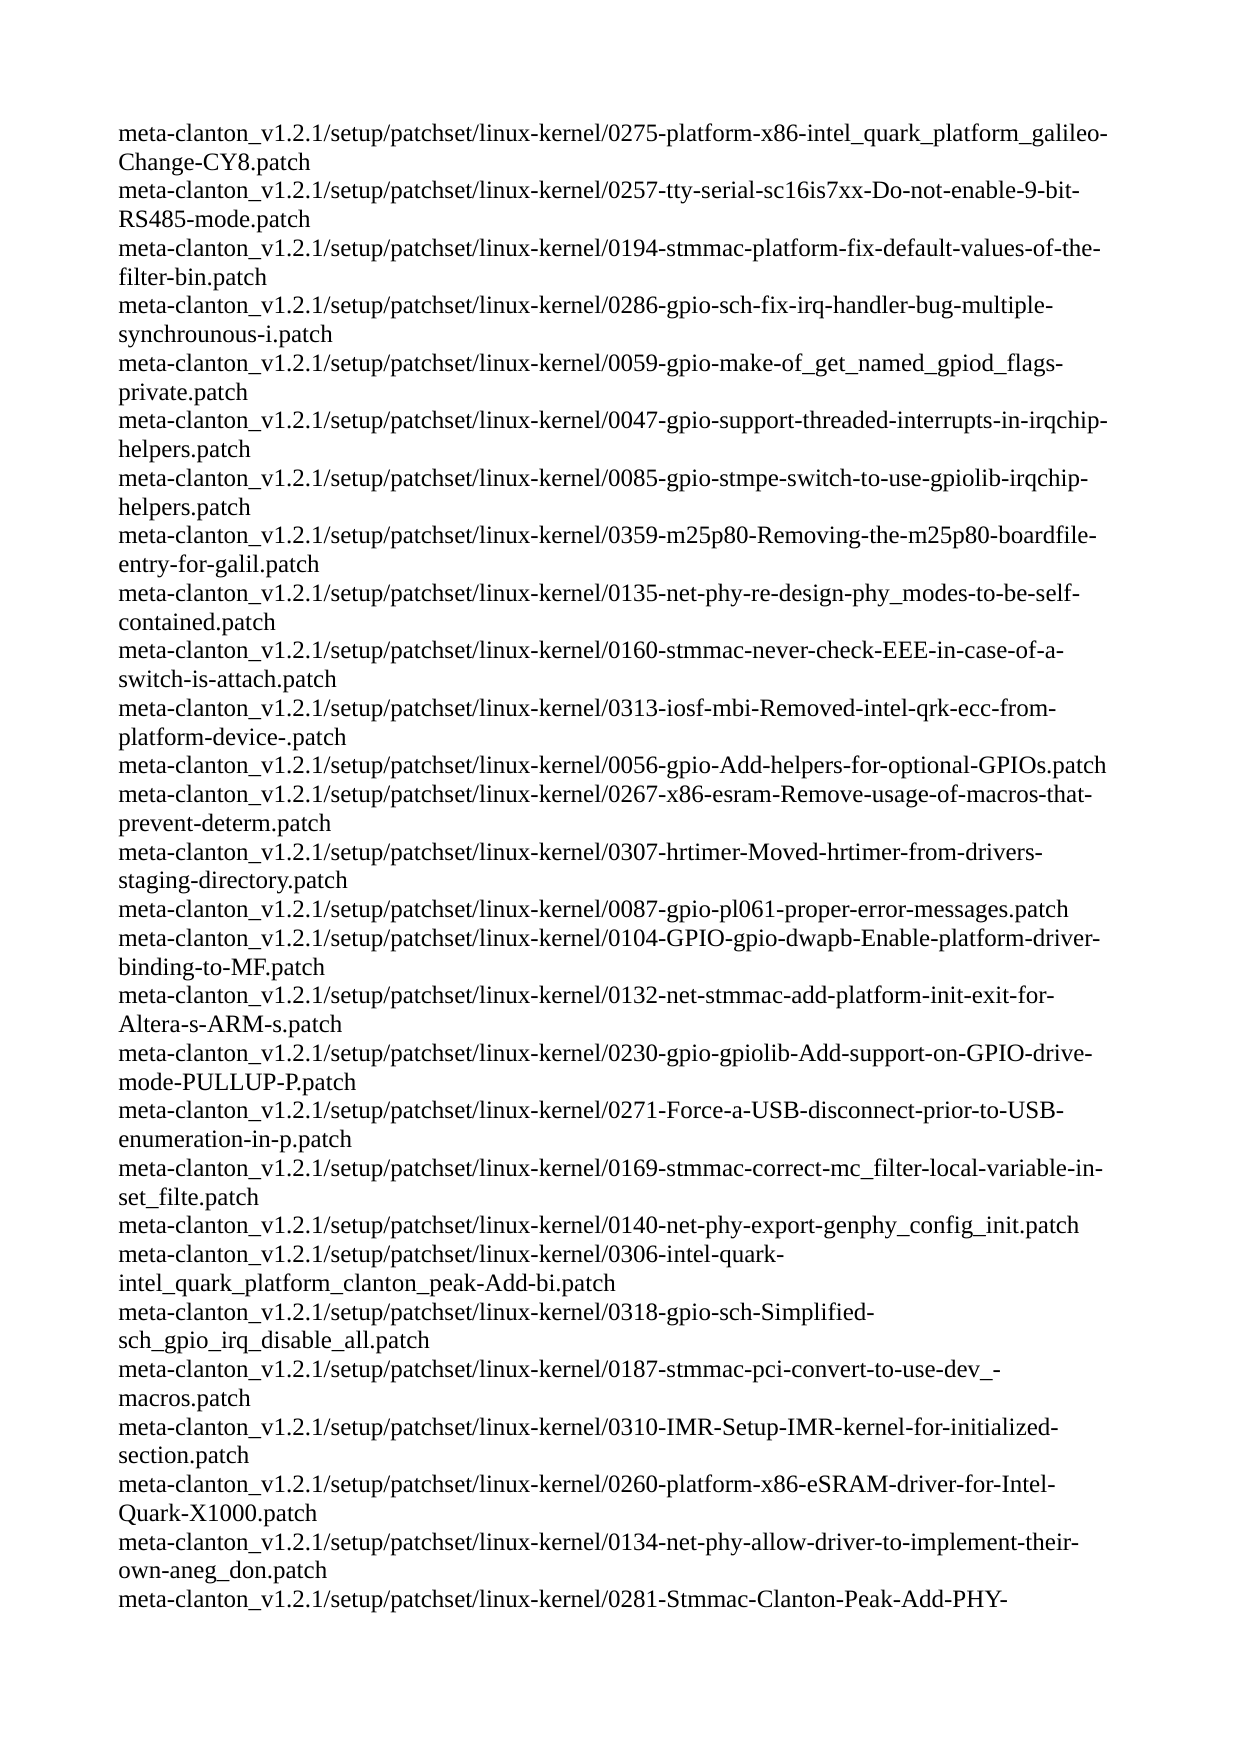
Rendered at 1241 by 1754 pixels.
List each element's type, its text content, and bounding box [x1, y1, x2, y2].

text meta-clanton_v1.2.1/setup/patchset/linux-kernel/0257-tty-serial-sc16is7xx-Do-not-enable-9-bit-RS485-mode.patch [118, 176, 1122, 233]
text meta-clanton_v1.2.1/setup/patchset/linux-kernel/0260-platform-x86-eSRAM-driver-for-Intel-Quark-X1000.patch [118, 1469, 1122, 1527]
text meta-clanton_v1.2.1/setup/patchset/linux-kernel/0047-gpio-support-threaded-interrupts-in-irqchip-helpers.patch [118, 406, 1122, 463]
text meta-clanton_v1.2.1/setup/patchset/linux-kernel/0310-IMR-Setup-IMR-kernel-for-initialized-section.patch [118, 1412, 1122, 1469]
text meta-clanton_v1.2.1/setup/patchset/linux-kernel/0194-stmmac-platform-fix-default-values-of-the-filter-bin.patch [118, 233, 1122, 291]
text meta-clanton_v1.2.1/setup/patchset/linux-kernel/0134-net-phy-allow-driver-to-implement-their-own-aneg_don.patch [118, 1527, 1122, 1584]
text meta-clanton_v1.2.1/setup/patchset/linux-kernel/0230-gpio-gpiolib-Add-support-on-GPIO-drive-mode-PULLUP-P.patch [118, 1038, 1122, 1096]
text meta-clanton_v1.2.1/setup/patchset/linux-kernel/0087-gpio-pl061-proper-error-messages.patch [118, 894, 1122, 923]
text meta-clanton_v1.2.1/setup/patchset/linux-kernel/0306-intel-quark-intel_quark_platform_clanton_peak-Add-bi.patch [118, 1239, 1122, 1297]
text meta-clanton_v1.2.1/setup/patchset/linux-kernel/0132-net-stmmac-add-platform-init-exit-for-Altera-s-ARM-s.patch [118, 981, 1122, 1038]
text meta-clanton_v1.2.1/setup/patchset/linux-kernel/0135-net-phy-re-design-phy_modes-to-be-self-contained.patch [118, 578, 1122, 636]
text meta-clanton_v1.2.1/setup/patchset/linux-kernel/0059-gpio-make-of_get_named_gpiod_flags-private.patch [118, 348, 1122, 406]
text meta-clanton_v1.2.1/setup/patchset/linux-kernel/0169-stmmac-correct-mc_filter-local-variable-in-set_filte.patch [118, 1153, 1122, 1211]
text meta-clanton_v1.2.1/setup/patchset/linux-kernel/0275-platform-x86-intel_quark_platform_galileo-Change-CY8.patch [118, 118, 1122, 176]
text meta-clanton_v1.2.1/setup/patchset/linux-kernel/0056-gpio-Add-helpers-for-optional-GPIOs.patch [118, 751, 1122, 779]
text meta-clanton_v1.2.1/setup/patchset/linux-kernel/0307-hrtimer-Moved-hrtimer-from-drivers-staging-directory.patch [118, 837, 1122, 894]
text meta-clanton_v1.2.1/setup/patchset/linux-kernel/0104-GPIO-gpio-dwapb-Enable-platform-driver-binding-to-MF.patch [118, 923, 1122, 981]
text meta-clanton_v1.2.1/setup/patchset/linux-kernel/0267-x86-esram-Remove-usage-of-macros-that-prevent-determ.patch [118, 779, 1122, 837]
text meta-clanton_v1.2.1/setup/patchset/linux-kernel/0286-gpio-sch-fix-irq-handler-bug-multiple-synchrounous-i.patch [118, 291, 1122, 348]
text meta-clanton_v1.2.1/setup/patchset/linux-kernel/0359-m25p80-Removing-the-m25p80-boardfile-entry-for-galil.patch [118, 521, 1122, 578]
text meta-clanton_v1.2.1/setup/patchset/linux-kernel/0187-stmmac-pci-convert-to-use-dev_-macros.patch [118, 1354, 1122, 1412]
text meta-clanton_v1.2.1/setup/patchset/linux-kernel/0085-gpio-stmpe-switch-to-use-gpiolib-irqchip-helpers.patch [118, 463, 1122, 521]
text meta-clanton_v1.2.1/setup/patchset/linux-kernel/0140-net-phy-export-genphy_config_init.patch [118, 1211, 1122, 1239]
text meta-clanton_v1.2.1/setup/patchset/linux-kernel/0281-Stmmac-Clanton-Peak-Add-PHY- [118, 1584, 1122, 1613]
text meta-clanton_v1.2.1/setup/patchset/linux-kernel/0313-iosf-mbi-Removed-intel-qrk-ecc-from-platform-device-.patch [118, 693, 1122, 751]
text meta-clanton_v1.2.1/setup/patchset/linux-kernel/0160-stmmac-never-check-EEE-in-case-of-a-switch-is-attach.patch [118, 636, 1122, 693]
text meta-clanton_v1.2.1/setup/patchset/linux-kernel/0271-Force-a-USB-disconnect-prior-to-USB-enumeration-in-p.patch [118, 1096, 1122, 1153]
text meta-clanton_v1.2.1/setup/patchset/linux-kernel/0318-gpio-sch-Simplified-sch_gpio_irq_disable_all.patch [118, 1297, 1122, 1354]
